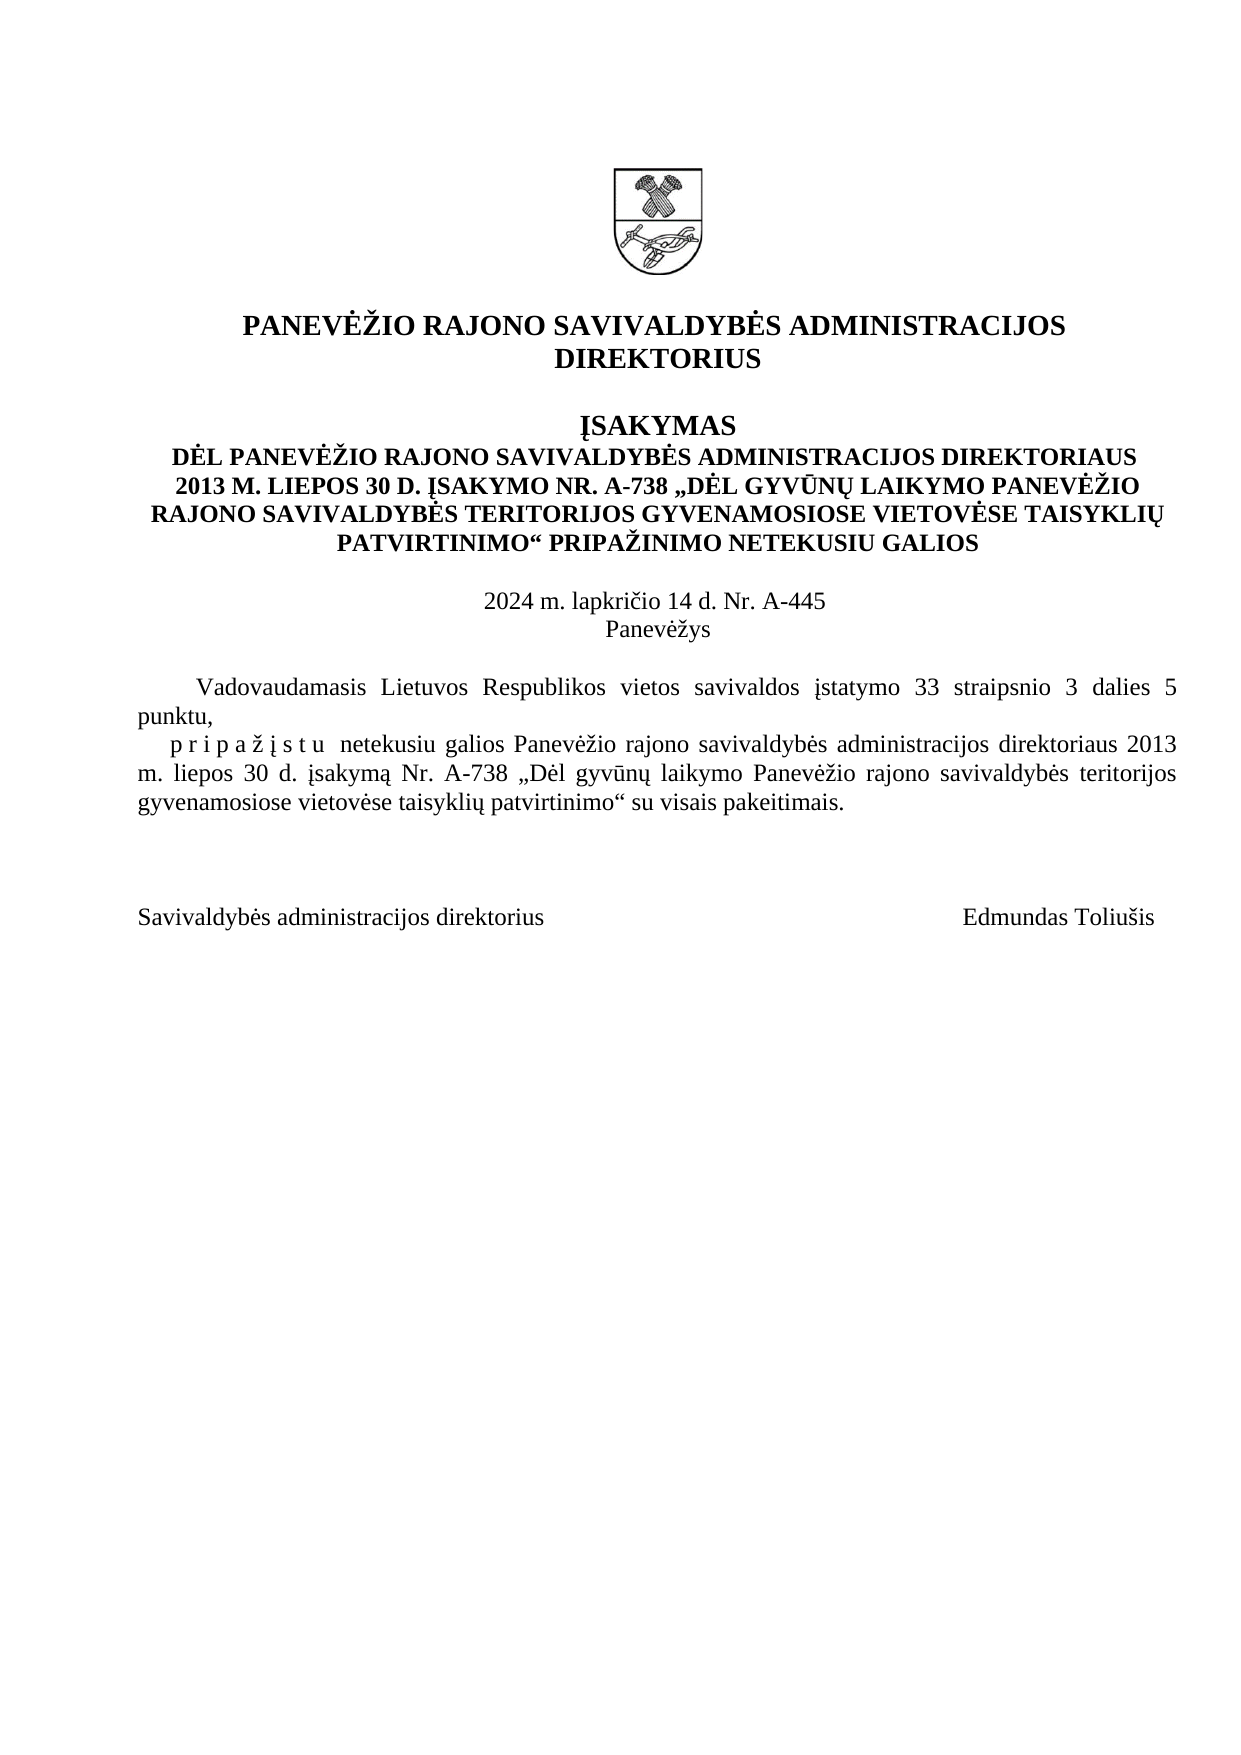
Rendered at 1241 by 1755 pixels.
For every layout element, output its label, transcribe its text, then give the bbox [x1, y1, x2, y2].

text 2013 M. LIEPOS 30 D. ĮSAKYMO NR. A-738 „DĖL GYVŪNŲ LAIKYMO PANEVĖŽIO RAJONO SAVIVALDYBĖS TERITORIJOS GYVENAMOSIOSE VIETOVĖSE TAISYKLIŲ PATVIRTINIMO“ PRIPAŽINIMO NETEKUSIU GALIOS [137, 471, 1178, 557]
text DIREKTORIUS [137, 341, 1178, 375]
text DĖL PANEVĖŽIO RAJONO SAVIVALDYBĖS ADMINISTRACIJOS DIREKTORIAUS [137, 442, 1178, 471]
text Savivaldybės administracijos direktorius Edmundas Toliušis [137, 902, 1178, 931]
text Panevėžys [137, 614, 1178, 643]
text PANEVĖŽIO RAJONO SAVIVALDYBĖS ADMINISTRACIJOS [137, 308, 1178, 341]
text pripažįstu netekusiu galios Panevėžio rajono savivaldybės administracijos direktoriaus 2013 m. liepos 30 d. įsakymą Nr. A-738 „Dėl gyvūnų laikymo Panevėžio rajono savivaldybės teritorijos gyvenamosiose vietovėse taisyklių patvirtinimo“ su visais pakeitimais. [137, 729, 1178, 816]
text 2024 m. lapkričio 14 d. Nr. A-445 [137, 586, 1178, 614]
text Vadovaudamasis Lietuvos Respublikos vietos savivaldos įstatymo 33 straipsnio 3 dalies 5 punktu, [137, 672, 1178, 729]
text ĮSAKYMAS [137, 408, 1178, 442]
